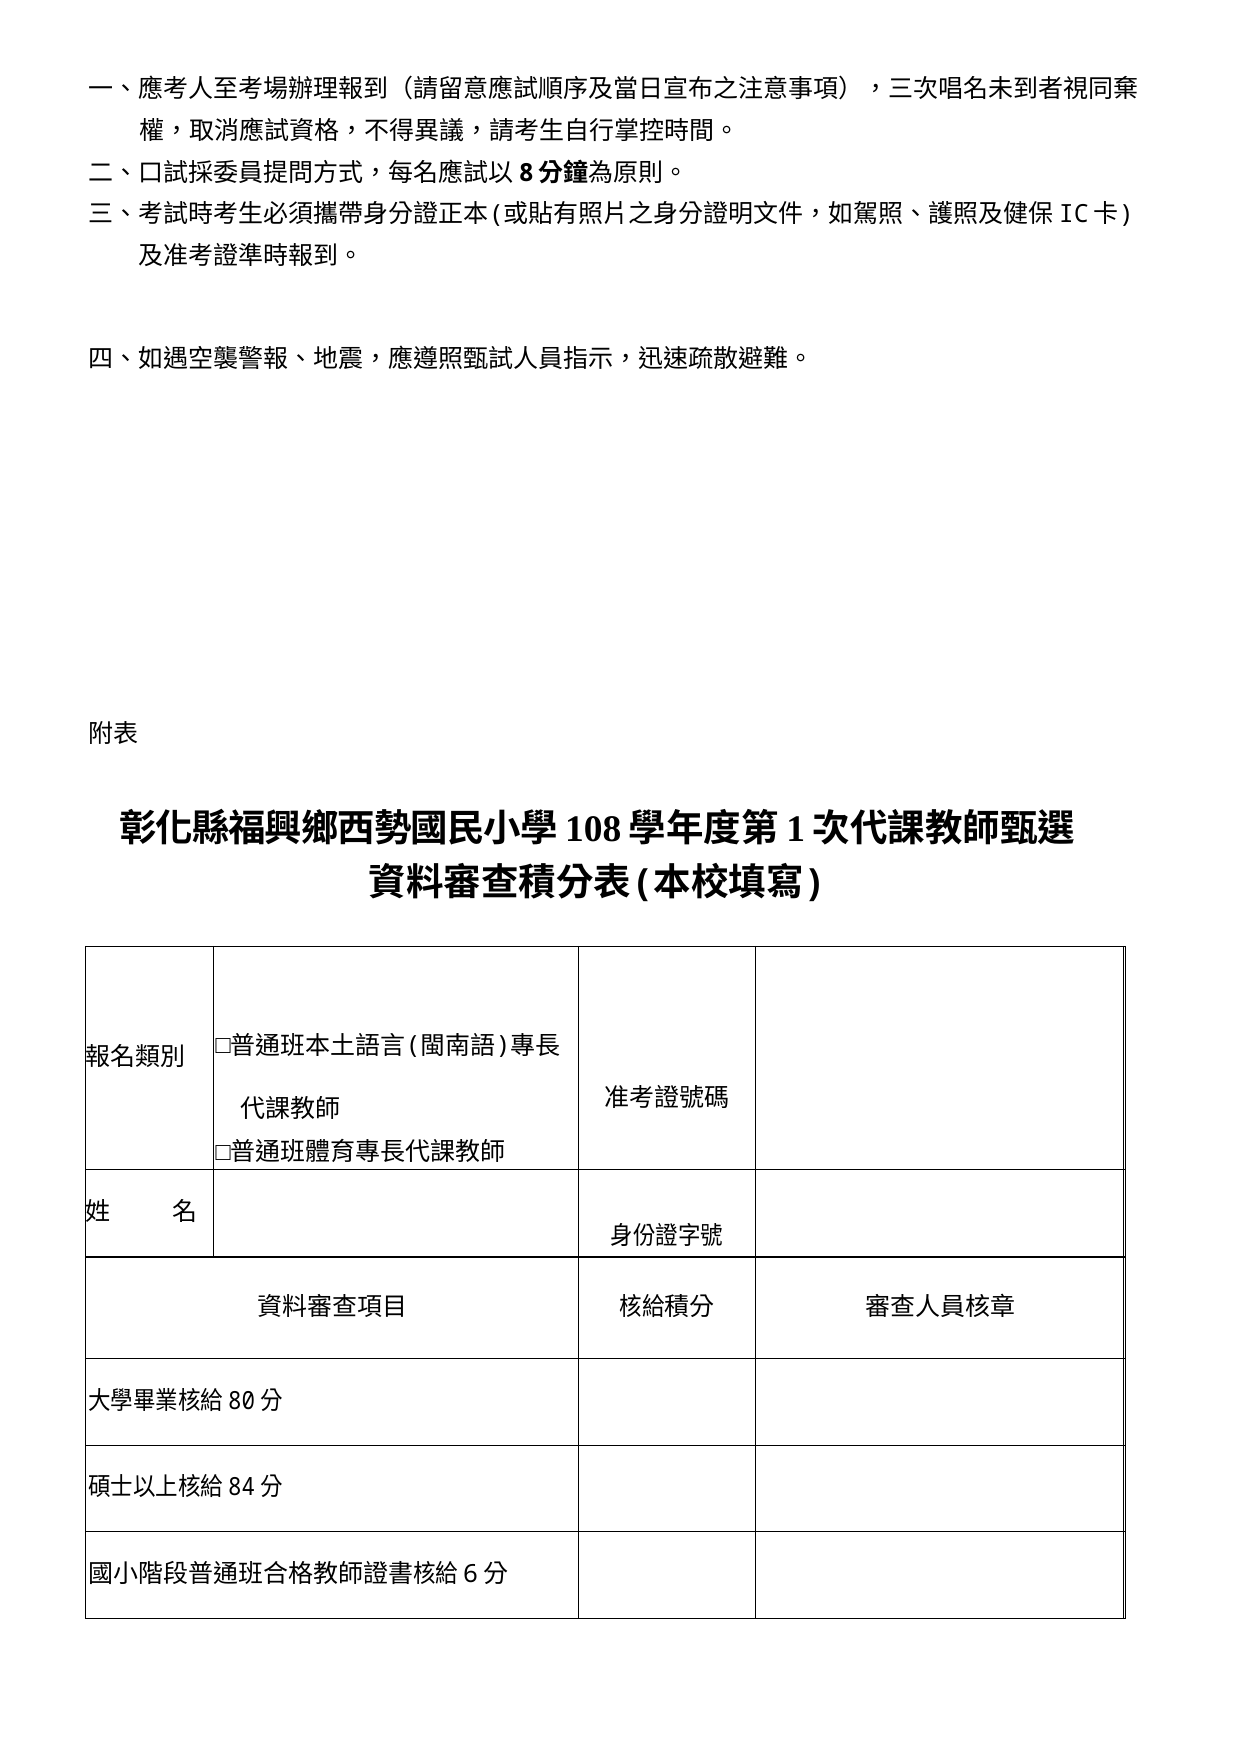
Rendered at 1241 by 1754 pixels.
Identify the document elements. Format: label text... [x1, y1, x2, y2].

table_cell 姓 名 [86, 1170, 213, 1256]
table_cell 資料審查項目 [86, 1258, 578, 1358]
table_cell [756, 1532, 1123, 1618]
text 四、如遇空襲警報、地震，應遵照甄試人員指示，迅速疏散避難。 [89, 314, 1152, 377]
table_cell [579, 1446, 755, 1531]
table_cell [756, 1359, 1123, 1444]
text 三、考試時考生必須攜帶身分證正本(或貼有照片之身分證明文件，如駕照、護照及健保IC卡)及准考證準時報到。 [89, 189, 1140, 273]
table_cell [756, 947, 1123, 1169]
table_cell 身份證字號 [579, 1170, 755, 1256]
table_cell [214, 1170, 578, 1256]
table_cell [579, 1359, 755, 1444]
text 一、應考人至考場辦理報到（請留意應試順序及當日宣布之注意事項），三次唱名未到者視同棄權，取消應試資格，不得異議，請考生自行掌控時間。 [89, 64, 1140, 148]
table_cell 碩士以上核給84分 [86, 1446, 578, 1531]
table_cell 核給積分 [579, 1258, 755, 1358]
text 二、口試採委員提問方式，每名應試以8分鐘為原則。 [89, 148, 1140, 189]
table_cell [756, 1170, 1123, 1256]
table_cell 國小階段普通班合格教師證書核給6分 [86, 1532, 578, 1618]
table_cell 准考證號碼 [579, 947, 755, 1169]
table_cell [579, 1532, 755, 1618]
table_header 附表 彰化縣福興鄉西勢國民小學108學年度第1次代課教師甄選 資料審查積分表(本校填寫) [86, 690, 1124, 946]
table_cell [756, 1446, 1123, 1531]
table_cell 報名類別 [86, 947, 213, 1169]
table_cell 審查人員核章 [756, 1258, 1123, 1358]
table_cell □普通班本土語言(閩南語)專長代課教師 □普通班體育專長代課教師 [214, 947, 578, 1169]
table_cell 大學畢業核給80分 [86, 1359, 578, 1444]
